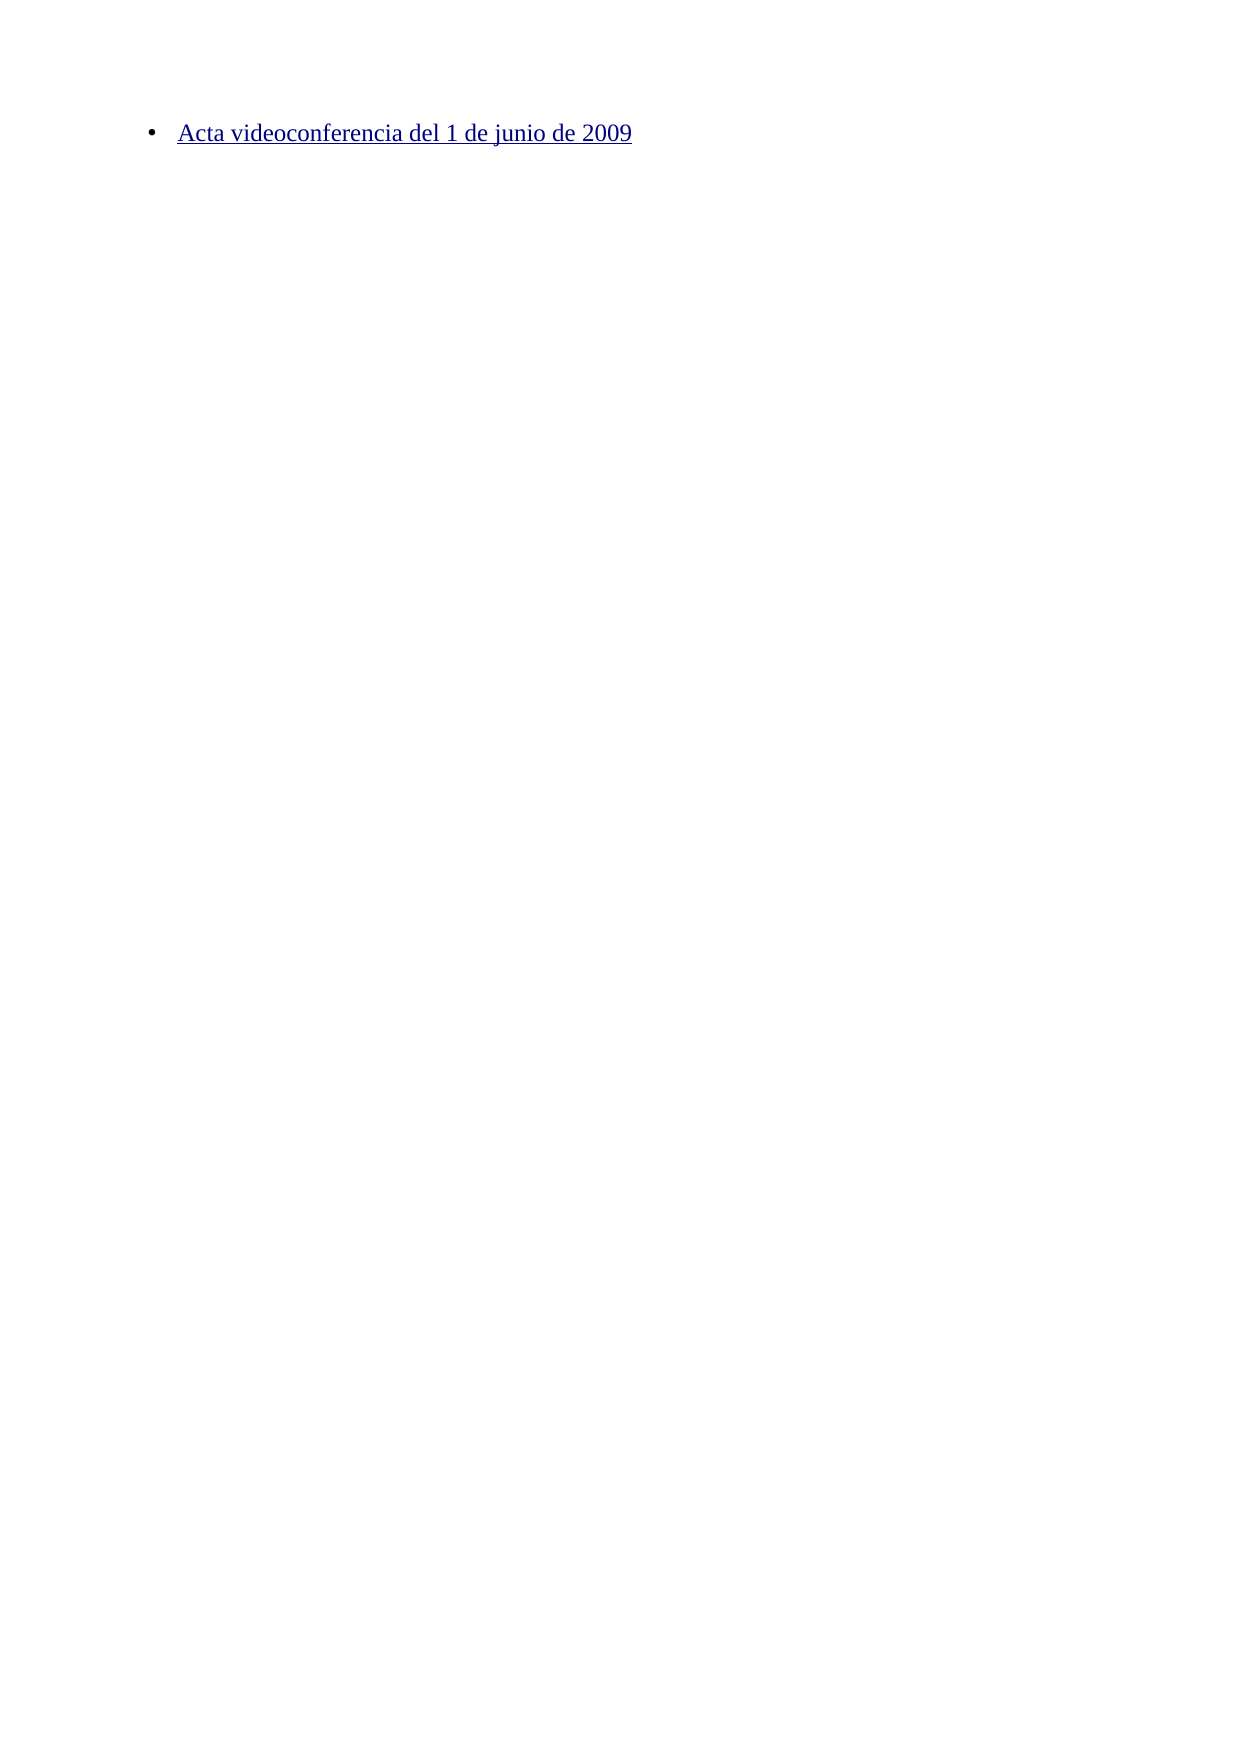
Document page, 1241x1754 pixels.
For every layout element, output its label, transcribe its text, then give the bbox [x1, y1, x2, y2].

list Acta videoconferencia del 1 de junio de 2009 [148, 118, 1122, 147]
